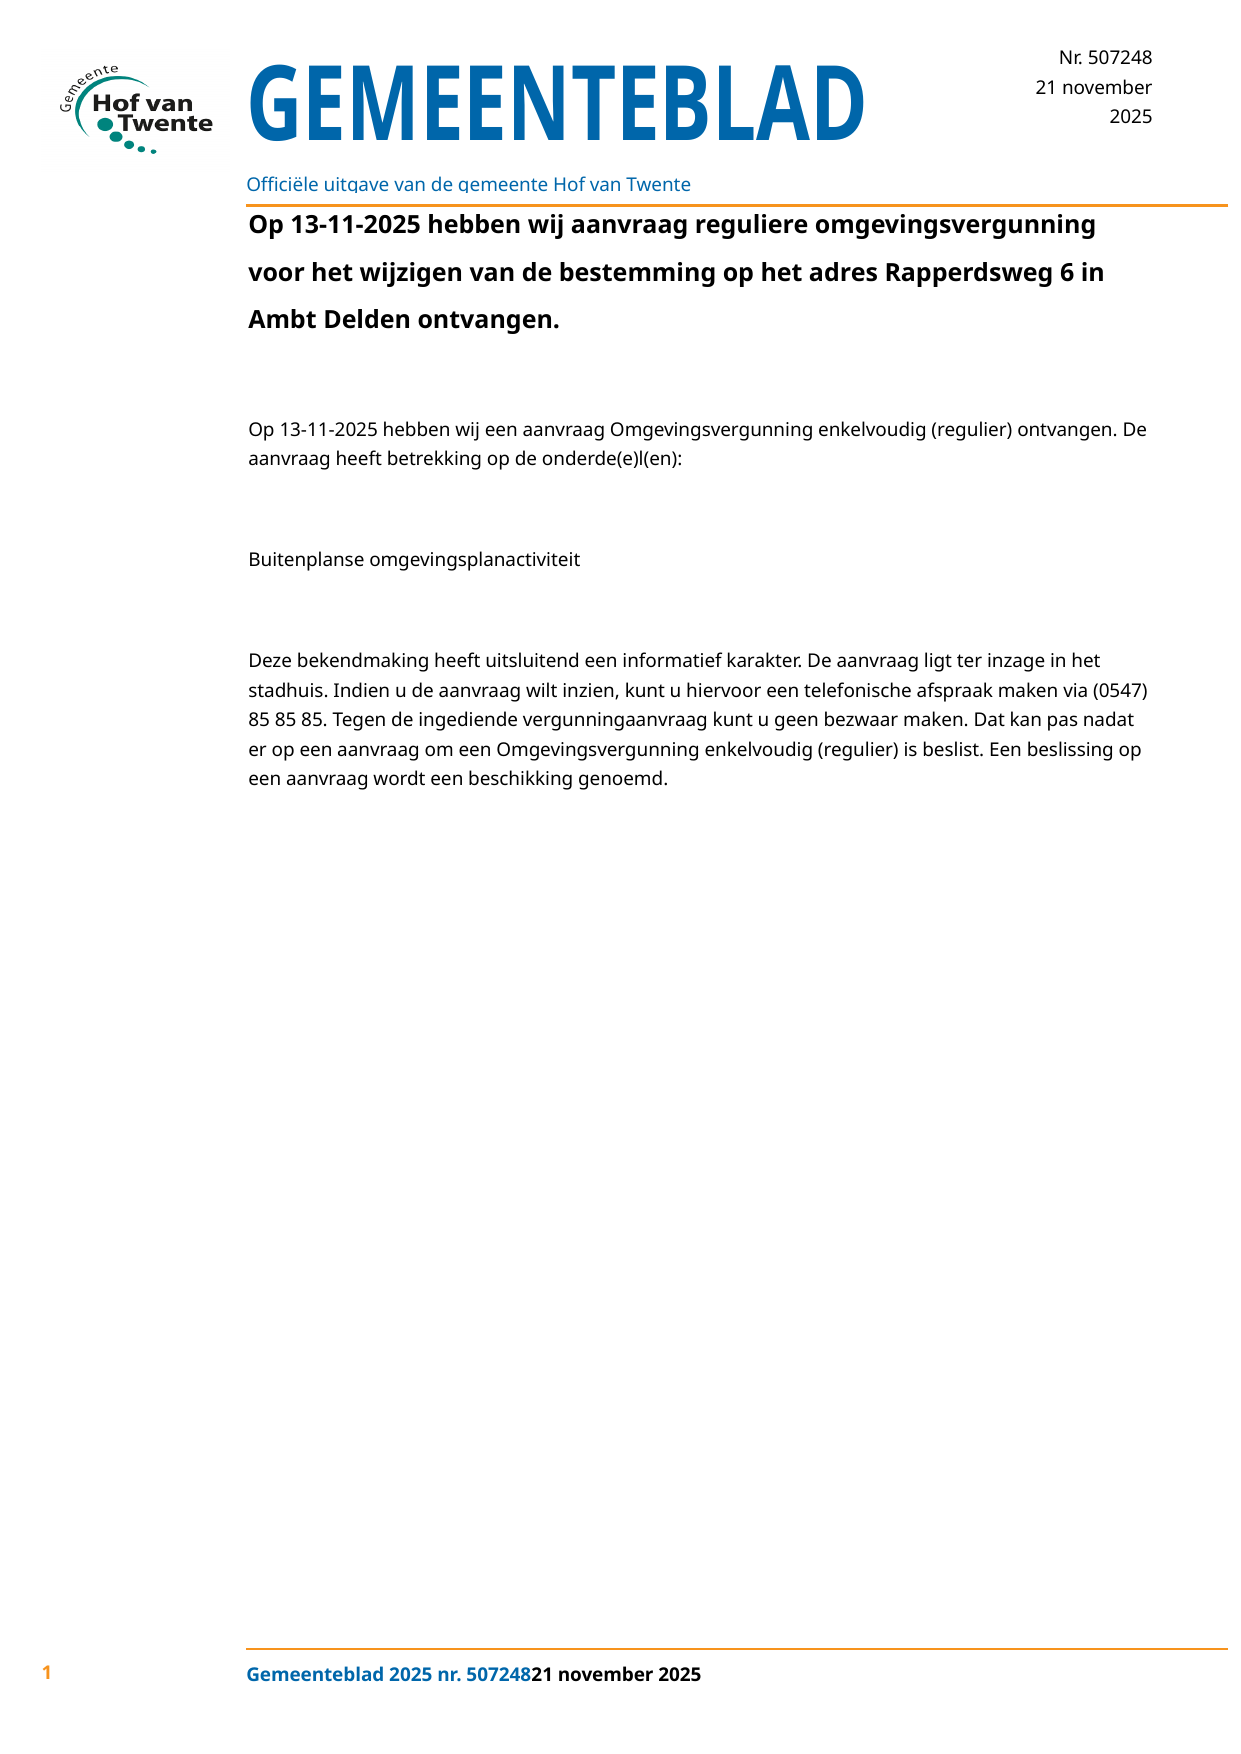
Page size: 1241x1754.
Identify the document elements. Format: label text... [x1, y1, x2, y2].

text Deze bekendmaking heeft uitsluitend een informatief karakter. De aanvraag ligt ter inzage in het stadhuis. Indien u de aanvraag wilt inzien, kunt u hiervoor een telefonische afspraak maken via (0547) 85 85 85. Tegen de ingediende vergunningaanvraag kunt u geen bezwaar maken. Dat kan pas nadat er op een aanvraag om een Omgevingsvergunning enkelvoudig (regulier) is beslist. Een beslissing op een aanvraag wordt een beschikking genoemd. [248, 647, 1152, 791]
text Op 13-11-2025 hebben wij een aanvraag Omgevingsvergunning enkelvoudig (regulier) ontvangen. De aanvraag heeft betrekking op de onderde(e)l(en): [248, 416, 1152, 471]
text Op 13-11-2025 hebben wij aanvraag reguliere omgevingsvergunning voor het wijzigen van de bestemming op het adres Rapperdsweg 6 in Ambt Delden ontvangen. [248, 207, 1152, 336]
picture [41, 47, 231, 172]
text Buitenplanse omgevingsplanactiviteit [248, 546, 1152, 572]
